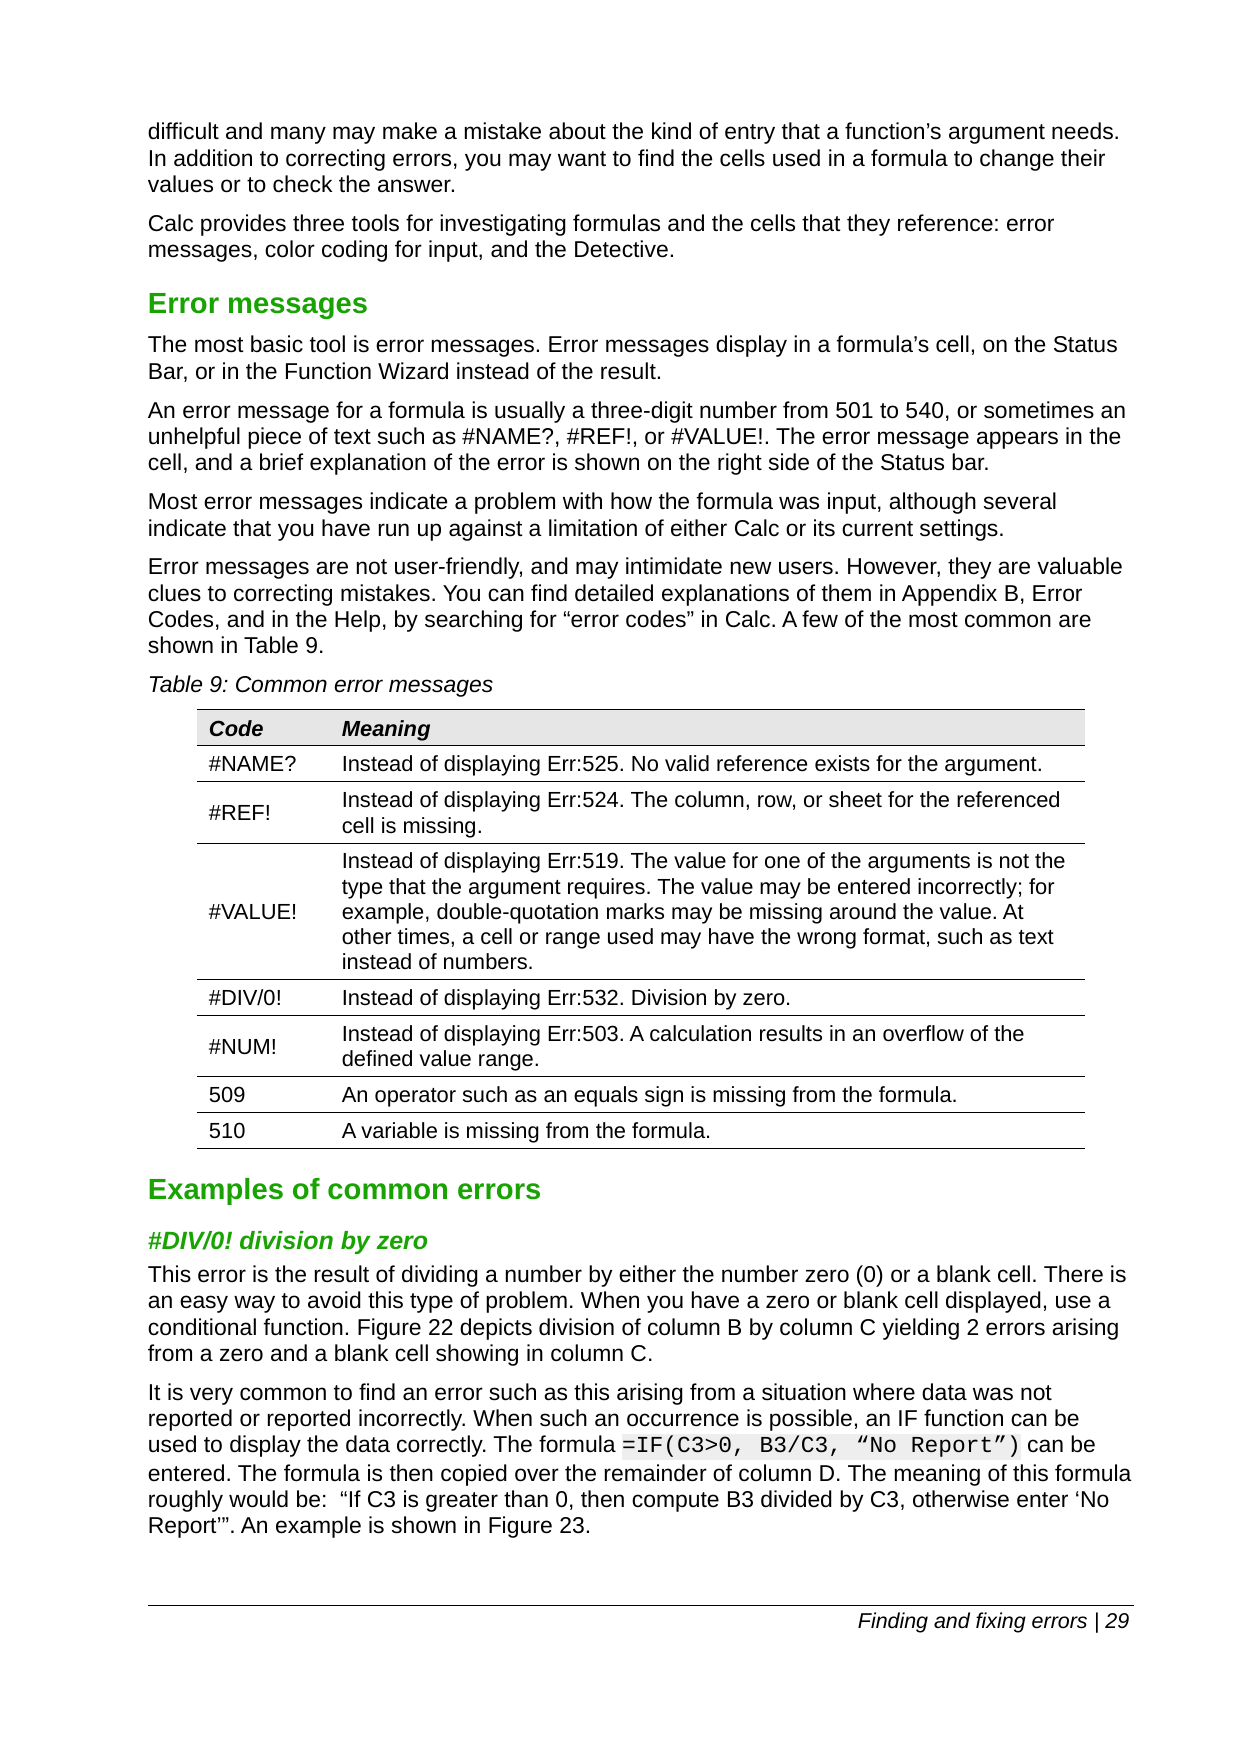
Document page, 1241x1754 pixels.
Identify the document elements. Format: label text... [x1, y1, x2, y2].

table_cell A variable is missing from the formula. [330, 1113, 1085, 1148]
text Calc provides three tools for investigating formulas and the cells that they reference: error messages, color coding for input, and the Detective. [148, 210, 1134, 262]
text An error message for a formula is usually a three-digit number from 501 to 540, or sometimes an unhelpful piece of text such as #NAME?, #REF!, or #VALUE!. The error message appears in the cell, and a brief explanation of the error is shown on the right side of the Status bar. [148, 397, 1134, 476]
table_cell #DIV/0! [197, 980, 330, 1015]
text The most basic tool is error messages. Error messages display in a formula’s cell, on the Status Bar, or in the Function Wizard instead of the result. [148, 331, 1134, 384]
table_header Code [197, 710, 330, 745]
table_cell #NAME? [197, 746, 330, 781]
table_cell #NUM! [197, 1016, 330, 1076]
table_cell Instead of displaying Err:525. No valid reference exists for the argument. [330, 746, 1085, 781]
table_cell Instead of displaying Err:524. The column, row, or sheet for the referenced cell is missing. [330, 782, 1085, 842]
text Error messages are not user-friendly, and may intimidate new users. However, they are valuable clues to correcting mistakes. You can find detailed explanations of them in Appendix B, Error Codes, and in the Help, by searching for “error codes” in Calc. A few of the most common are shown in Table 9. [148, 553, 1134, 659]
text difficult and many may make a mistake about the kind of entry that a function’s argument needs. In addition to correcting errors, you may want to find the cells used in a formula to change their values or to check the answer. [148, 118, 1134, 197]
text Most error messages indicate a problem with how the formula was input, although several indicate that you have run up against a limitation of either Calc or its current settings. [148, 488, 1134, 541]
table_cell Instead of displaying Err:519. The value for one of the arguments is not the type that the argument requires. The value may be entered incorrectly; for example, double-quotation marks may be missing around the value. At other times, a cell or range used may have the wrong format, such as text instead of numbers. [330, 844, 1085, 979]
table_cell An operator such as an equals sign is missing from the formula. [330, 1077, 1085, 1112]
text It is very common to find an error such as this arising from a situation where data was not reported or reported incorrectly. When such an occurrence is possible, an IF function can be used to display the data correctly. The formula =IF(C3>0, B3/C3, “No Report”) can be entered. The formula is then copied over the remainder of column D. The meaning of this formula roughly would be: “If C3 is greater than 0, then compute B3 divided by C3, otherwise enter ‘No Report’”. An example is shown in Figure 23. [148, 1379, 1134, 1539]
table_cell 509 [197, 1077, 330, 1112]
text This error is the result of dividing a number by either the number zero (0) or a blank cell. There is an easy way to avoid this type of problem. When you have a zero or blank cell displayed, use a conditional function. Figure 22 depicts division of column B by column C yielding 2 errors arising from a zero and a blank cell showing in column C. [148, 1261, 1134, 1366]
table_header Meaning [330, 710, 1085, 745]
table_cell Instead of displaying Err:532. Division by zero. [330, 980, 1085, 1015]
subtitle #DIV/0! division by zero [148, 1226, 1134, 1255]
table_cell #VALUE! [197, 844, 330, 979]
table_cell #REF! [197, 782, 330, 842]
table_cell 510 [197, 1113, 330, 1148]
subtitle Examples of common errors [148, 1172, 1134, 1205]
table_cell Instead of displaying Err:503. A calculation results in an overflow of the defined value range. [330, 1016, 1085, 1076]
subtitle Error messages [148, 286, 1134, 319]
text Table 9: Common error messages [148, 671, 1134, 698]
